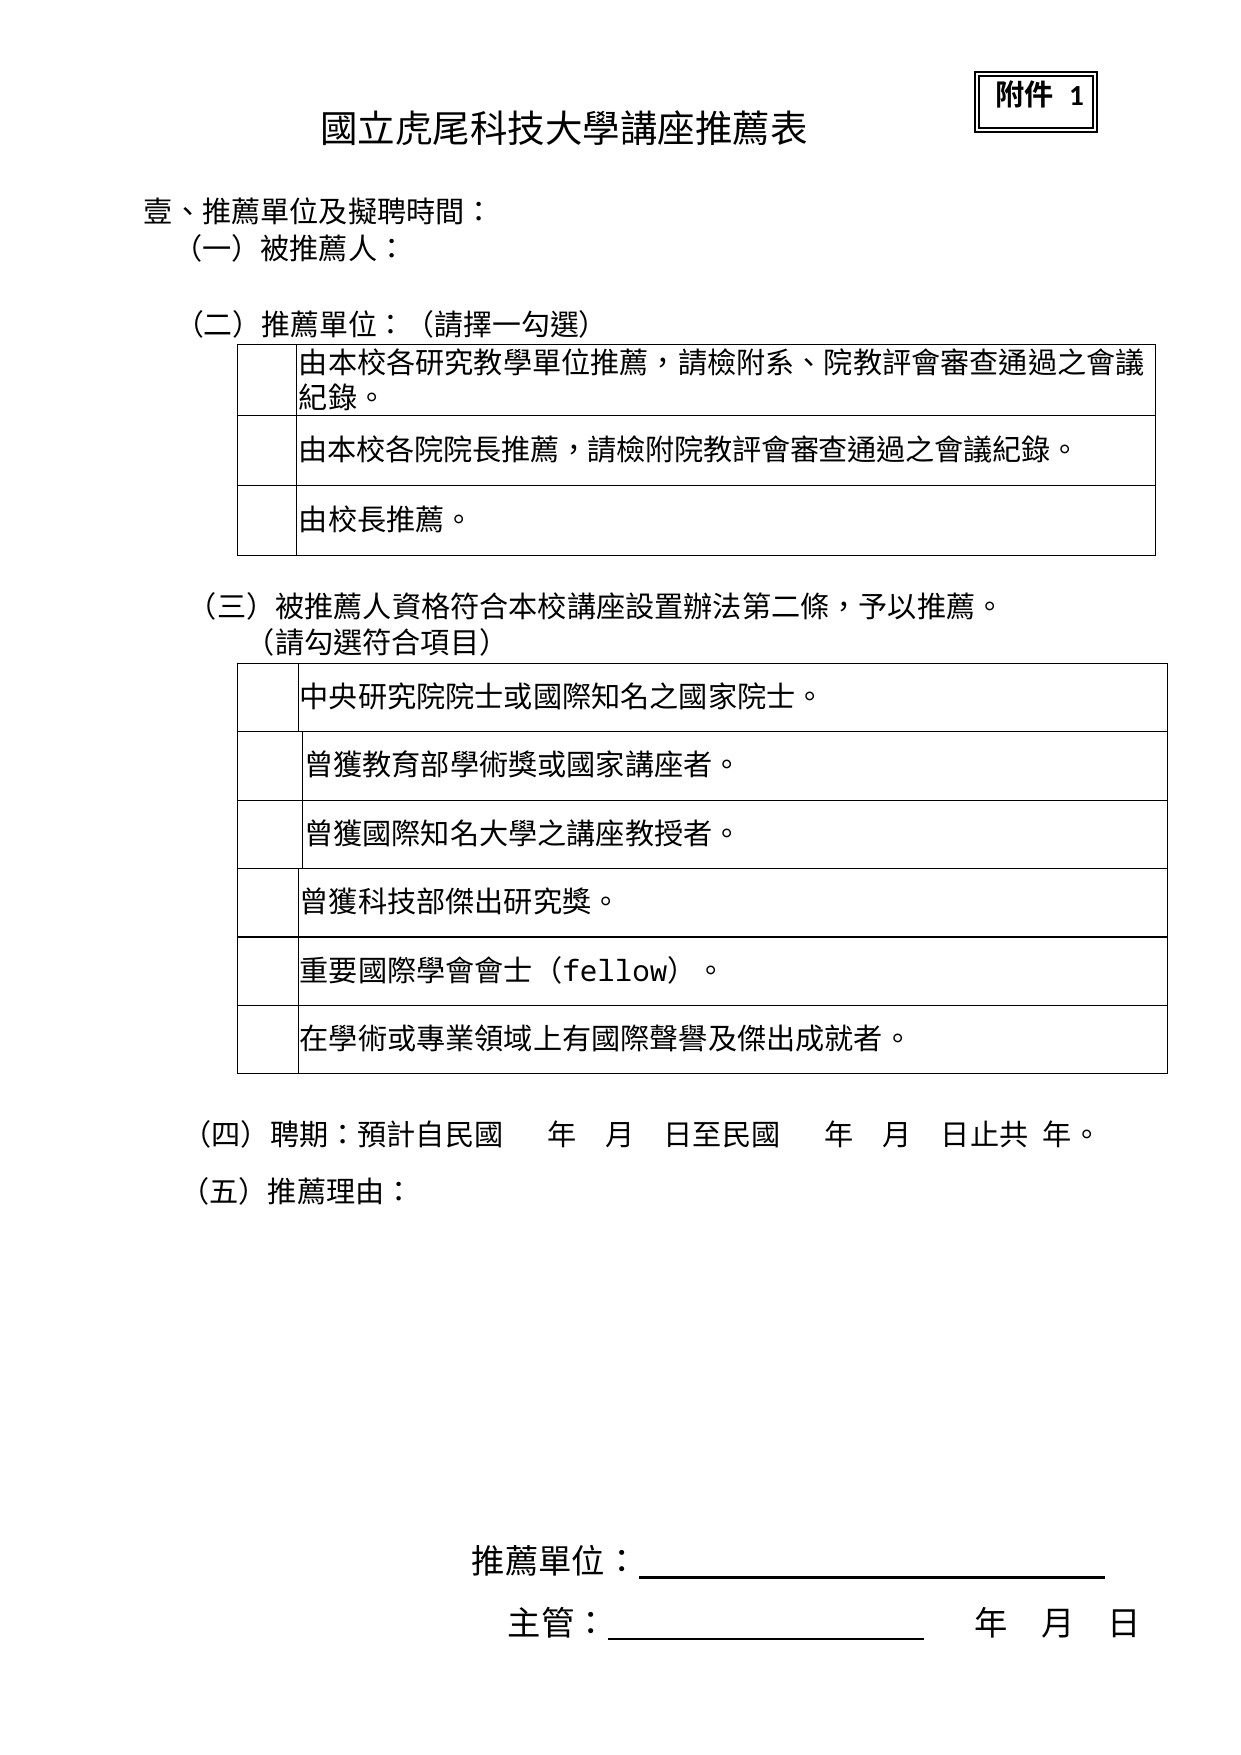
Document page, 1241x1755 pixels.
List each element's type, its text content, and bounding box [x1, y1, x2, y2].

table_cell 曾獲科技部傑出研究獎。 [299, 869, 1167, 936]
text （五）推薦理由： [122, 1166, 1141, 1212]
text （一）被推薦人： [173, 230, 1141, 267]
text （三）被推薦人資格符合本校講座設置辦法第二條，予以推薦。 [173, 590, 1141, 624]
text （四）聘期：預計自民國 年 月 日至民國 年 月 日止共 年。 [168, 1114, 1106, 1153]
table_cell [238, 732, 302, 799]
table_cell [238, 869, 298, 936]
table_cell [238, 486, 296, 555]
table_header [238, 664, 298, 731]
table_header 中央研究院院士或國際知名之國家院士。 [299, 664, 1167, 731]
table_cell 由本校各院院長推薦，請檢附院教評會審查通過之會議紀錄。 [297, 416, 1155, 485]
text （二）推薦單位：（請擇一勾選） [175, 306, 1141, 343]
text 壹、推薦單位及擬聘時間： [144, 193, 1141, 230]
table_cell 在學術或專業領域上有國際聲譽及傑出成就者。 [299, 1006, 1167, 1073]
table_cell 重要國際學會會士（fellow）。 [299, 938, 1167, 1005]
table_header 由本校各研究教學單位推薦，請檢附系、院教評會審查通過之會議紀錄。 [297, 345, 1155, 415]
text 推薦單位： [472, 1545, 1141, 1581]
table_cell [238, 938, 298, 1005]
text 主管： 年 月 日 [133, 1606, 1141, 1643]
table_cell 由校長推薦。 [297, 486, 1155, 555]
table_cell 曾獲國際知名大學之講座教授者。 [303, 801, 1167, 868]
table_header [238, 345, 296, 415]
text （請勾選符合項目） [246, 624, 1141, 661]
table_cell [238, 801, 302, 868]
subtitle 國立虎尾科技大學講座推薦表 [320, 104, 1141, 152]
table_cell 曾獲教育部學術獎或國家講座者。 [303, 732, 1167, 799]
table_cell [238, 1006, 298, 1073]
table_cell [238, 416, 296, 485]
